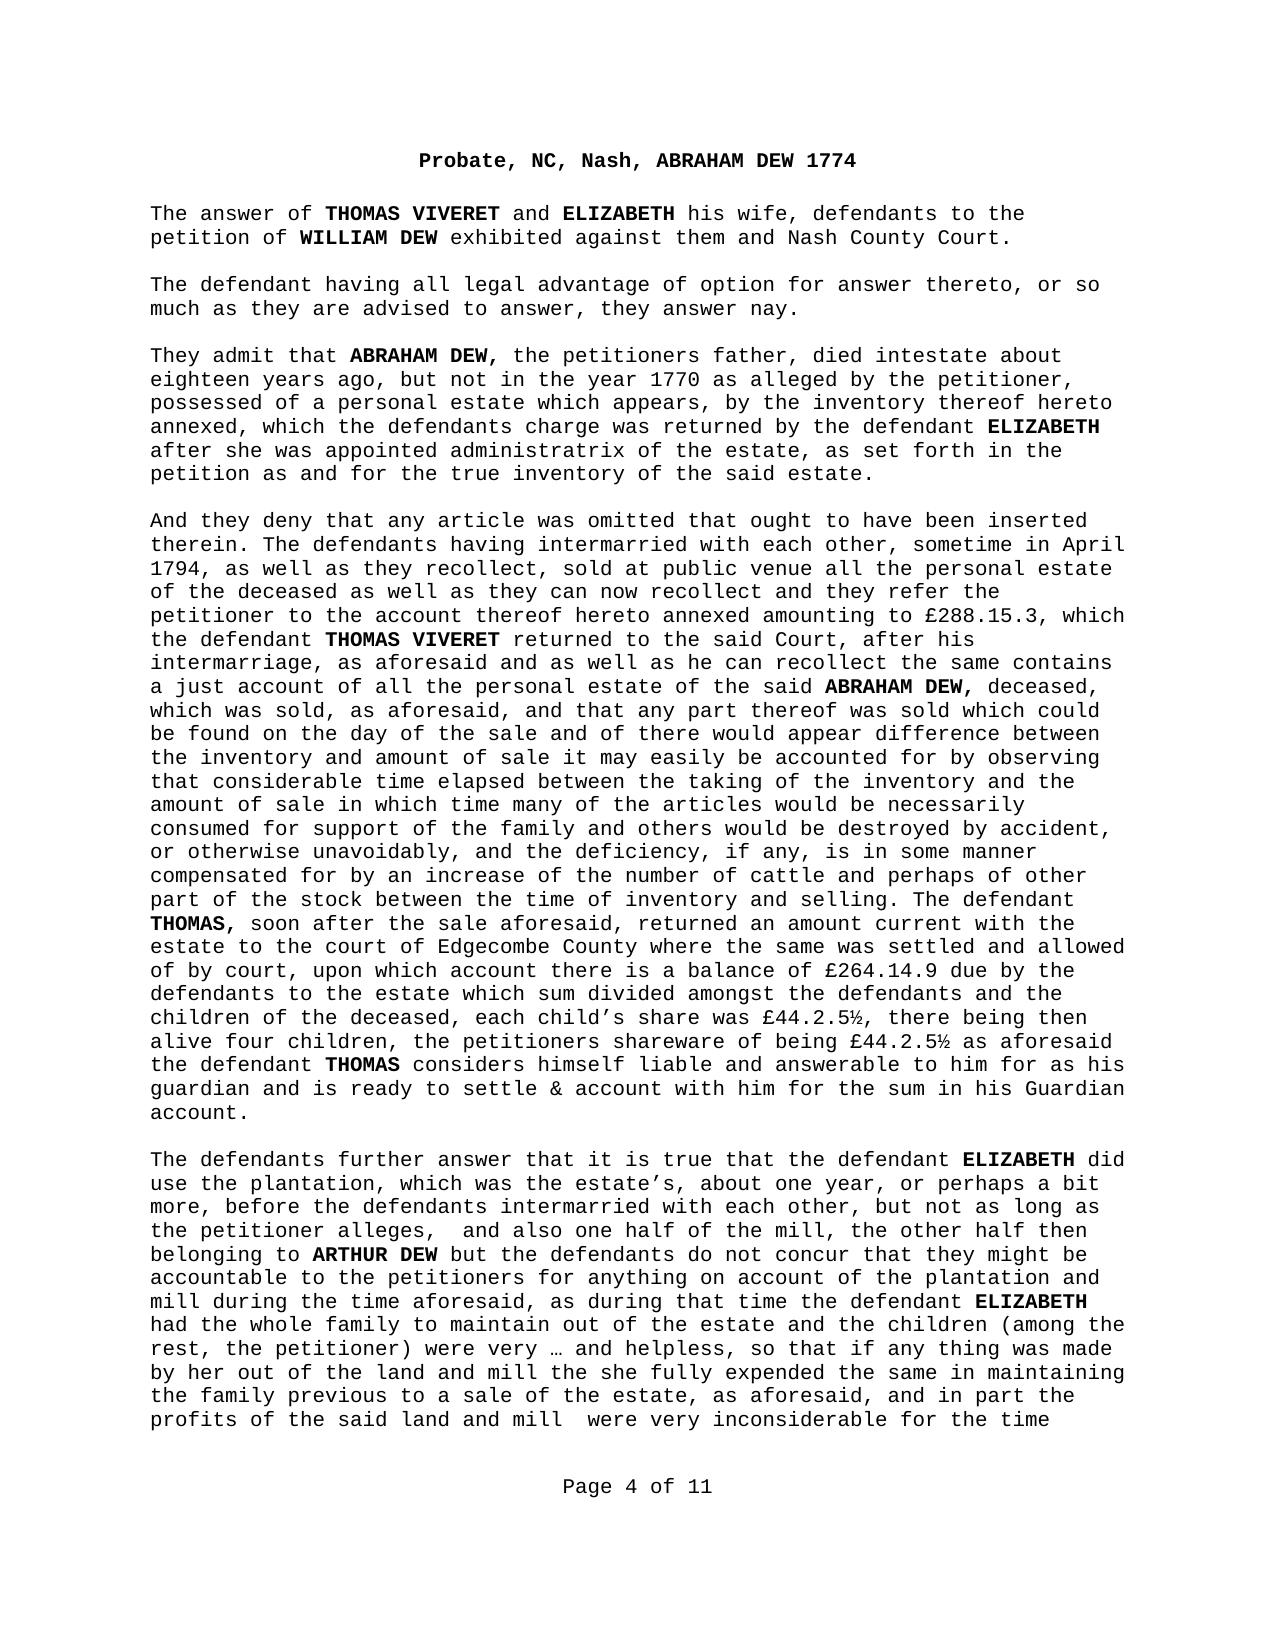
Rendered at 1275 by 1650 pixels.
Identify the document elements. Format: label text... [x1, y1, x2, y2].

text And they deny that any article was omitted that ought to have been inserted therein. The defendants having intermarried with each other, sometime in April 1794, as well as they recollect, sold at public venue all the personal estate of the deceased as well as they can now recollect and they refer the petitioner to the account thereof hereto annexed amounting to £288.15.3, which the defendant Thomas Viveret returned to the said Court, after his intermarriage, as aforesaid and as well as he can recollect the same contains a just account of all the personal estate of the said Abraham dew, deceased, which was sold, as aforesaid, and that any part thereof was sold which could be found on the day of the sale and of there would appear difference between the inventory and amount of sale it may easily be accounted for by observing that considerable time elapsed between the taking of the inventory and the amount of sale in which time many of the articles would be necessarily consumed for support of the family and others would be destroyed by accident, or otherwise unavoidably, and the deficiency, if any, is in some manner compensated for by an increase of the number of cattle and perhaps of other part of the stock between the time of inventory and selling. The defendant Thomas, soon after the sale aforesaid, returned an amount current with the estate to the court of Edgecombe County where the same was settled and allowed of by court, upon which account there is a balance of £264.14.9 due by the defendants to the estate which sum divided amongst the defendants and the children of the deceased, each child’s share was £44.2.5½, there being then alive four children, the petitioners shareware of being £44.2.5½ as aforesaid the defendant Thomas considers himself liable and answerable to him for as his guardian and is ready to settle & account with him for the sum in his Guardian account. [150, 511, 1125, 1125]
text They admit that Abraham dew, the petitioners father, died intestate about eighteen years ago, but not in the year 1770 as alleged by the petitioner, possessed of a personal estate which appears, by the inventory thereof hereto annexed, which the defendants charge was returned by the defendant Elizabeth after she was appointed administratrix of the estate, as set forth in the petition as and for the true inventory of the said estate. [150, 345, 1125, 487]
text The answer of Thomas Viveret and Elizabeth his wife, defendants to the petition of William dew exhibited against them and Nash County Court. [150, 203, 1125, 250]
text The defendants further answer that it is true that the defendant Elizabeth did use the plantation, which was the estate’s, about one year, or perhaps a bit more, before the defendants intermarried with each other, but not as long as the petitioner alleges, and also one half of the mill, the other half then belonging to Arthur dew but the defendants do not concur that they might be accountable to the petitioners for anything on account of the plantation and mill during the time aforesaid, as during that time the defendant Elizabeth had the whole family to maintain out of the estate and the children (among the rest, the petitioner) were very … and helpless, so that if any thing was made by her out of the land and mill the she fully expended the same in maintaining the family previous to a sale of the estate, as aforesaid, and in part the profits of the said land and mill were very inconsiderable for the time [150, 1149, 1125, 1433]
text The defendant having all legal advantage of option for answer thereto, or so much as they are advised to answer, they answer nay. [150, 274, 1125, 321]
